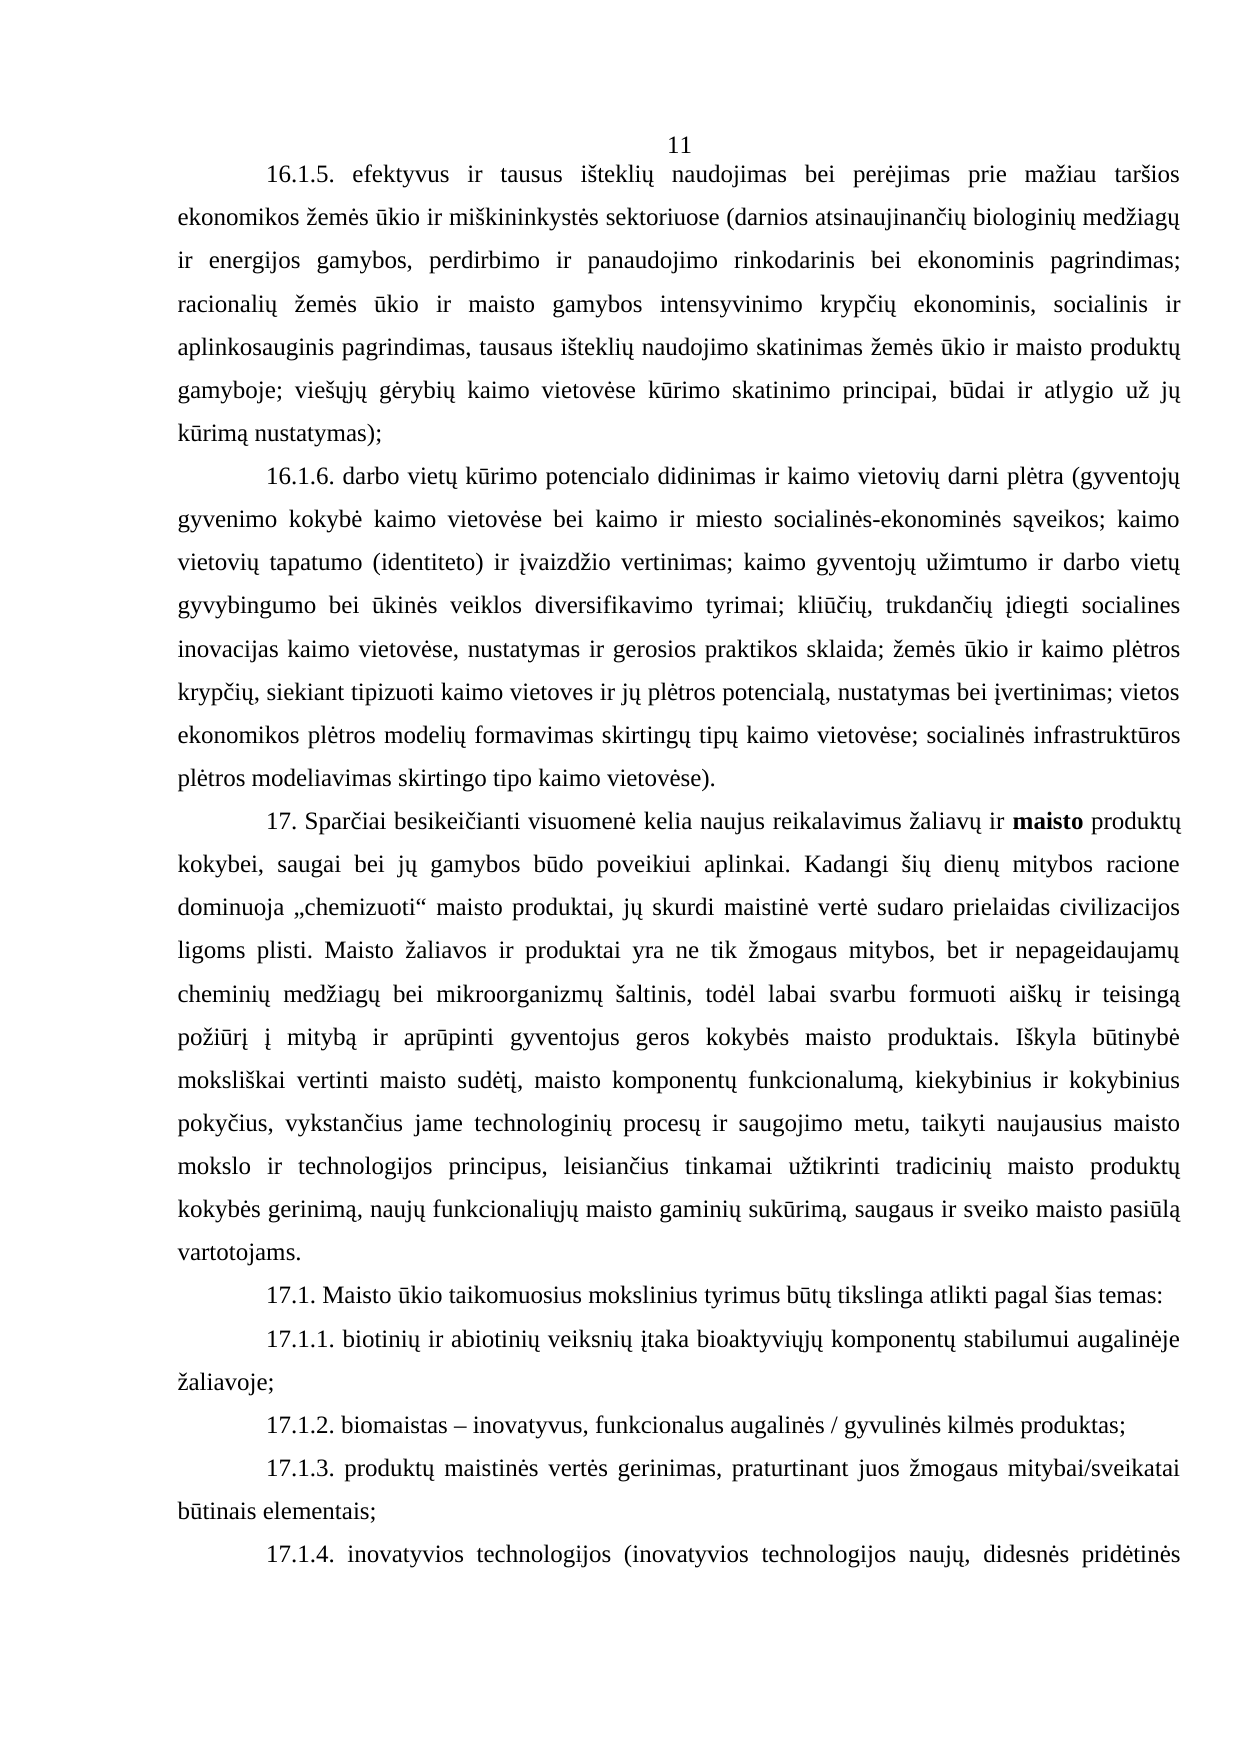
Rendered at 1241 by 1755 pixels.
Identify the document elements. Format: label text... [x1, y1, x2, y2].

text 17.1. Maisto ūkio taikomuosius mokslinius tyrimus būtų tikslinga atlikti pagal šias temas: [177, 1281, 1181, 1309]
text 16.1.5. efektyvus ir tausus išteklių naudojimas bei perėjimas prie mažiau taršios ekonomikos žemės ūkio ir miškininkystės sektoriuose (darnios atsinaujinančių biologinių medžiagų ir energijos gamybos, perdirbimo ir panaudojimo rinkodarinis bei ekonominis pagrindimas; racionalių žemės ūkio ir maisto gamybos intensyvinimo krypčių ekonominis, socialinis ir aplinkosauginis pagrindimas, tausaus išteklių naudojimo skatinimas žemės ūkio ir maisto produktų gamyboje; viešųjų gėrybių kaimo vietovėse kūrimo skatinimo principai, būdai ir atlygio už jų kūrimą nustatymas); [177, 159, 1181, 447]
text 16.1.6. darbo vietų kūrimo potencialo didinimas ir kaimo vietovių darni plėtra (gyventojų gyvenimo kokybė kaimo vietovėse bei kaimo ir miesto socialinės-ekonominės sąveikos; kaimo vietovių tapatumo (identiteto) ir įvaizdžio vertinimas; kaimo gyventojų užimtumo ir darbo vietų gyvybingumo bei ūkinės veiklos diversifikavimo tyrimai; kliūčių, trukdančių įdiegti socialines inovacijas kaimo vietovėse, nustatymas ir gerosios praktikos sklaida; žemės ūkio ir kaimo plėtros krypčių, siekiant tipizuoti kaimo vietoves ir jų plėtros potencialą, nustatymas bei įvertinimas; vietos ekonomikos plėtros modelių formavimas skirtingų tipų kaimo vietovėse; socialinės infrastruktūros plėtros modeliavimas skirtingo tipo kaimo vietovėse). [177, 461, 1181, 792]
text 17.1.1. biotinių ir abiotinių veiksnių įtaka bioaktyviųjų komponentų stabilumui augalinėje žaliavoje; [177, 1324, 1181, 1396]
text 17.1.4. inovatyvios technologijos (inovatyvios technologijos naujų, didesnės pridėtinės [177, 1539, 1181, 1568]
text 17.1.3. produktų maistinės vertės gerinimas, praturtinant juos žmogaus mitybai/sveikatai būtinais elementais; [177, 1453, 1181, 1525]
text 17.1.2. biomaistas – inovatyvus, funkcionalus augalinės / gyvulinės kilmės produktas; [177, 1410, 1181, 1439]
text 17. Sparčiai besikeičianti visuomenė kelia naujus reikalavimus žaliavų ir maisto produktų kokybei, saugai bei jų gamybos būdo poveikiui aplinkai. Kadangi šių dienų mitybos racione dominuoja „chemizuoti“ maisto produktai, jų skurdi maistinė vertė sudaro prielaidas civilizacijos ligoms plisti. Maisto žaliavos ir produktai yra ne tik žmogaus mitybos, bet ir nepageidaujamų cheminių medžiagų bei mikroorganizmų šaltinis, todėl labai svarbu formuoti aiškų ir teisingą požiūrį į mitybą ir aprūpinti gyventojus geros kokybės maisto produktais. Iškyla būtinybė moksliškai vertinti maisto sudėtį, maisto komponentų funkcionalumą, kiekybinius ir kokybinius pokyčius, vykstančius jame technologinių procesų ir saugojimo metu, taikyti naujausius maisto mokslo ir technologijos principus, leisiančius tinkamai užtikrinti tradicinių maisto produktų kokybės gerinimą, naujų funkcionaliųjų maisto gaminių sukūrimą, saugaus ir sveiko maisto pasiūlą vartotojams. [177, 806, 1181, 1266]
